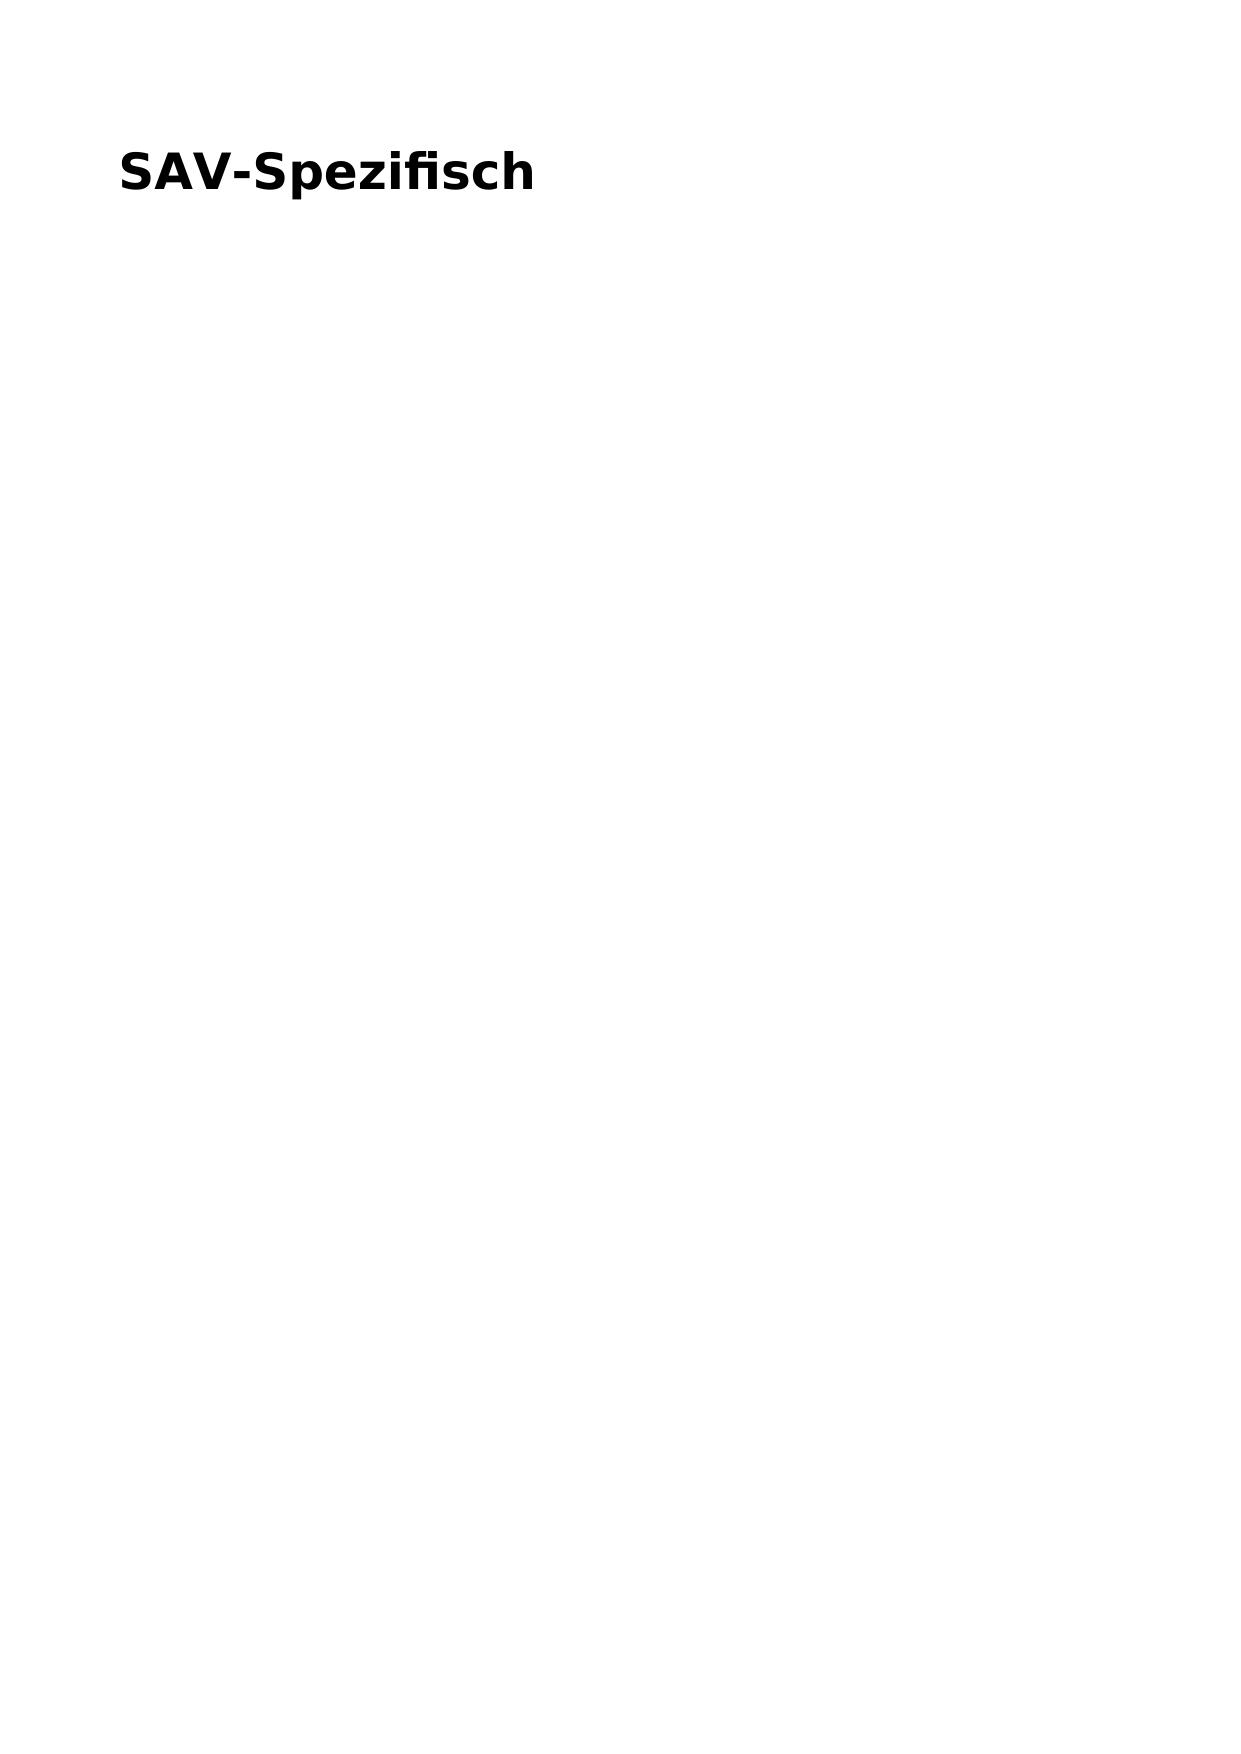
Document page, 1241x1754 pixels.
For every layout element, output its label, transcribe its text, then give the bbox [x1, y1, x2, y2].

subtitle SAV-Spezifisch [118, 143, 1122, 201]
